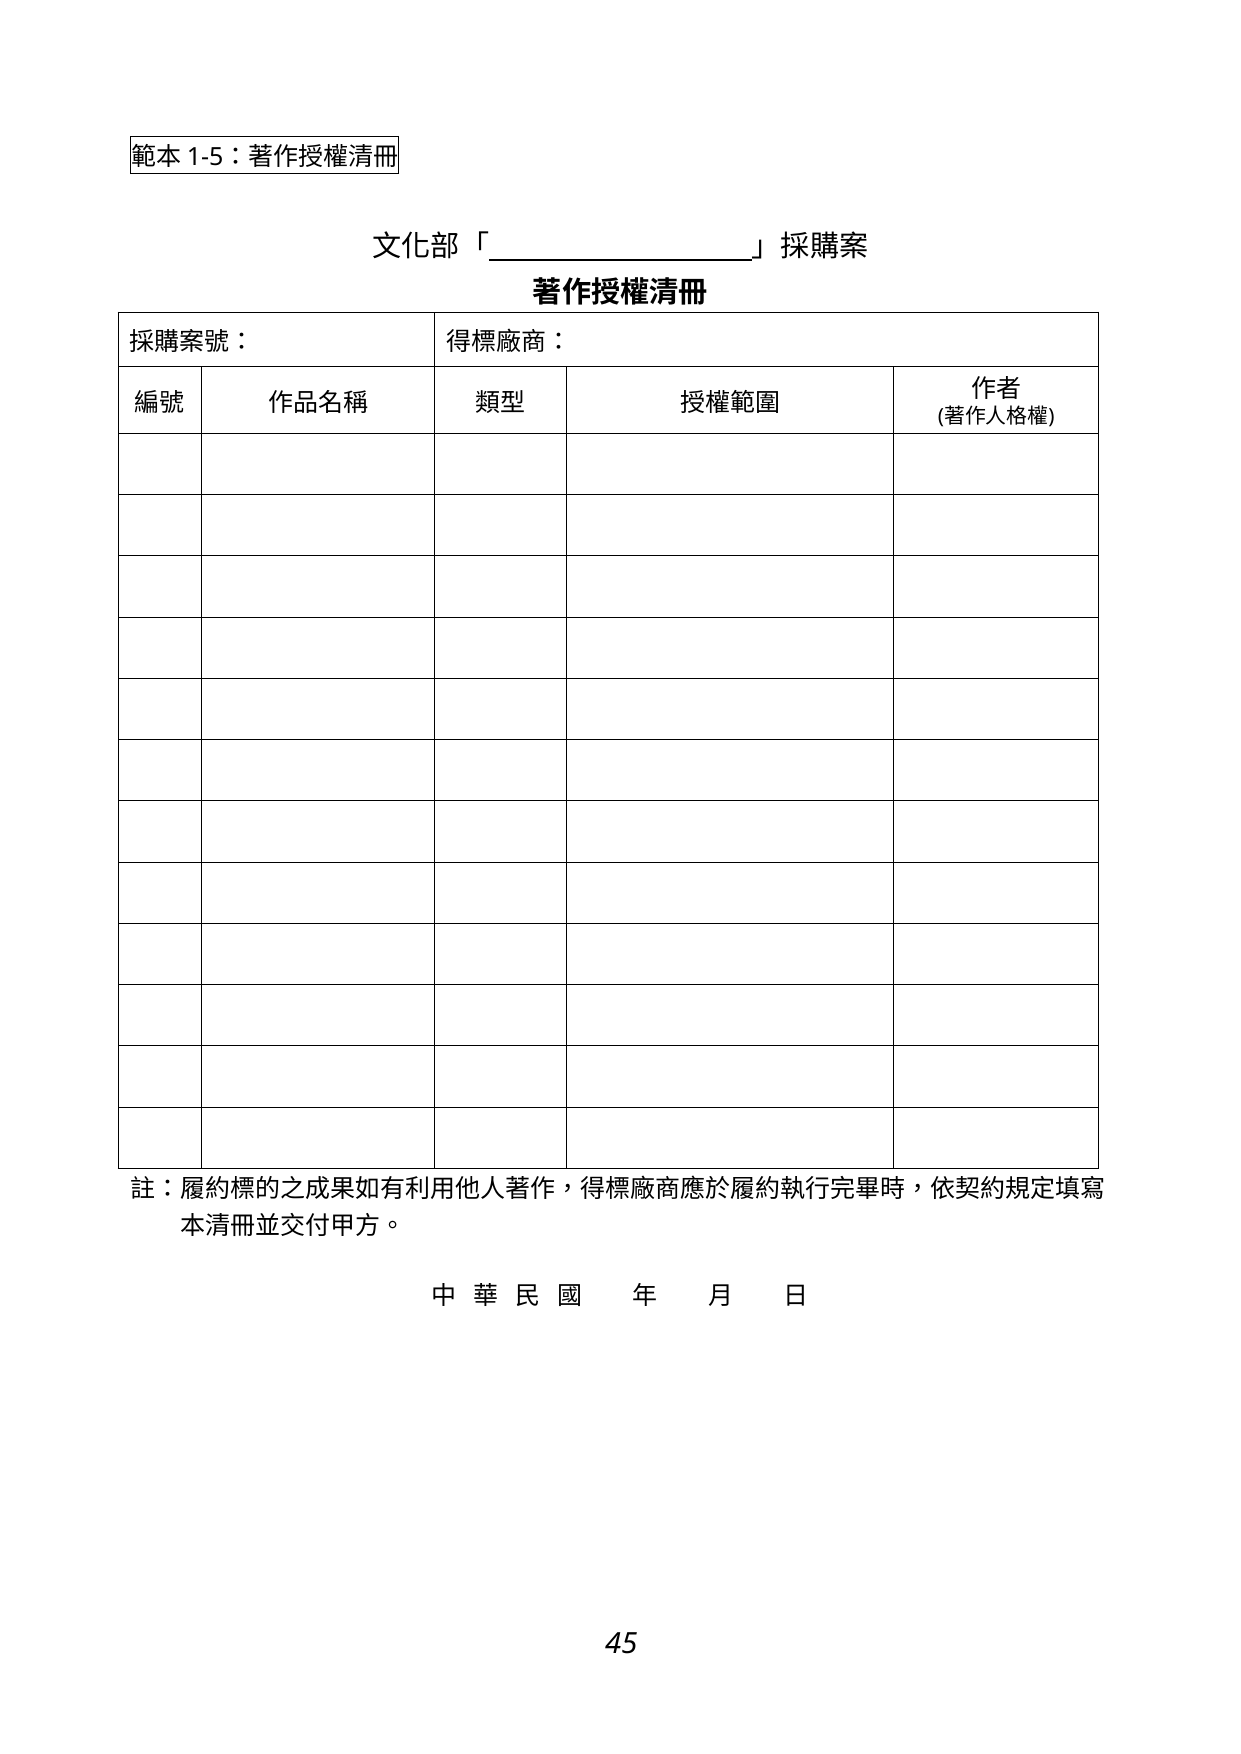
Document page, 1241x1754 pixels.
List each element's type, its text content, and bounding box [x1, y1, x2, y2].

table_cell [435, 863, 566, 923]
table_cell [567, 801, 893, 862]
table_cell [435, 1046, 566, 1107]
table_cell [119, 924, 201, 984]
table_cell 授權範圍 [567, 367, 893, 433]
table_cell [567, 985, 893, 1045]
table_cell 編號 [119, 367, 201, 433]
table_cell [435, 1108, 566, 1168]
table_cell [435, 556, 566, 617]
table_cell 作品名稱 [202, 367, 434, 433]
text 範本 1-5：著作授權清冊 [131, 137, 398, 173]
table_cell [202, 434, 434, 494]
table_cell [894, 434, 1098, 494]
table_cell [894, 985, 1098, 1045]
table_cell 作者 (著作人格權) [894, 367, 1098, 433]
table_cell [894, 556, 1098, 617]
table_cell [202, 1108, 434, 1168]
table_cell [119, 556, 201, 617]
table_cell [894, 495, 1098, 555]
table_cell [202, 863, 434, 923]
table_cell [202, 985, 434, 1045]
text 中 華 民 國 年 月 日 [130, 1276, 1110, 1312]
table_cell [119, 801, 201, 862]
table_cell [202, 740, 434, 800]
table_cell [202, 801, 434, 862]
table_cell [119, 1108, 201, 1168]
text 註：履約標的之成果如有利用他人著作，得標廠商應於履約執行完畢時，依契約規定填寫本清冊並交付甲方。 [130, 1169, 1110, 1241]
table_cell [119, 863, 201, 923]
table_cell [567, 1046, 893, 1107]
table_cell [894, 1046, 1098, 1107]
table_cell [119, 618, 201, 678]
table_cell [567, 740, 893, 800]
table_cell [202, 679, 434, 739]
table_cell [435, 495, 566, 555]
table_cell [894, 924, 1098, 984]
table_cell [202, 924, 434, 984]
table_cell [567, 618, 893, 678]
table_cell [435, 801, 566, 862]
table_cell [894, 740, 1098, 800]
table_cell [567, 863, 893, 923]
table_cell [894, 863, 1098, 923]
table_cell [567, 434, 893, 494]
table_cell [119, 740, 201, 800]
text 文化部「 」採購案 [130, 220, 1110, 266]
table_cell [119, 985, 201, 1045]
table_cell [567, 495, 893, 555]
table_cell [894, 618, 1098, 678]
table_cell [435, 740, 566, 800]
table_cell [894, 801, 1098, 862]
table_header 採購案號： [119, 313, 434, 366]
table_cell [567, 924, 893, 984]
text [399, 136, 1110, 174]
table_cell [435, 434, 566, 494]
text 著作授權清冊 [130, 266, 1110, 312]
table_cell [894, 1108, 1098, 1168]
table_cell 類型 [435, 367, 566, 433]
table_cell [567, 679, 893, 739]
table_cell [202, 495, 434, 555]
table_cell [119, 434, 201, 494]
table_cell [202, 1046, 434, 1107]
table_cell [567, 556, 893, 617]
table_cell [202, 556, 434, 617]
table_cell [119, 1046, 201, 1107]
table_cell [435, 985, 566, 1045]
table_cell [119, 495, 201, 555]
table_cell [202, 618, 434, 678]
table_cell [119, 679, 201, 739]
table_header 得標廠商： [435, 313, 1098, 366]
table_cell [435, 679, 566, 739]
table_cell [567, 1108, 893, 1168]
table_cell [435, 924, 566, 984]
table_cell [435, 618, 566, 678]
table_cell [894, 679, 1098, 739]
